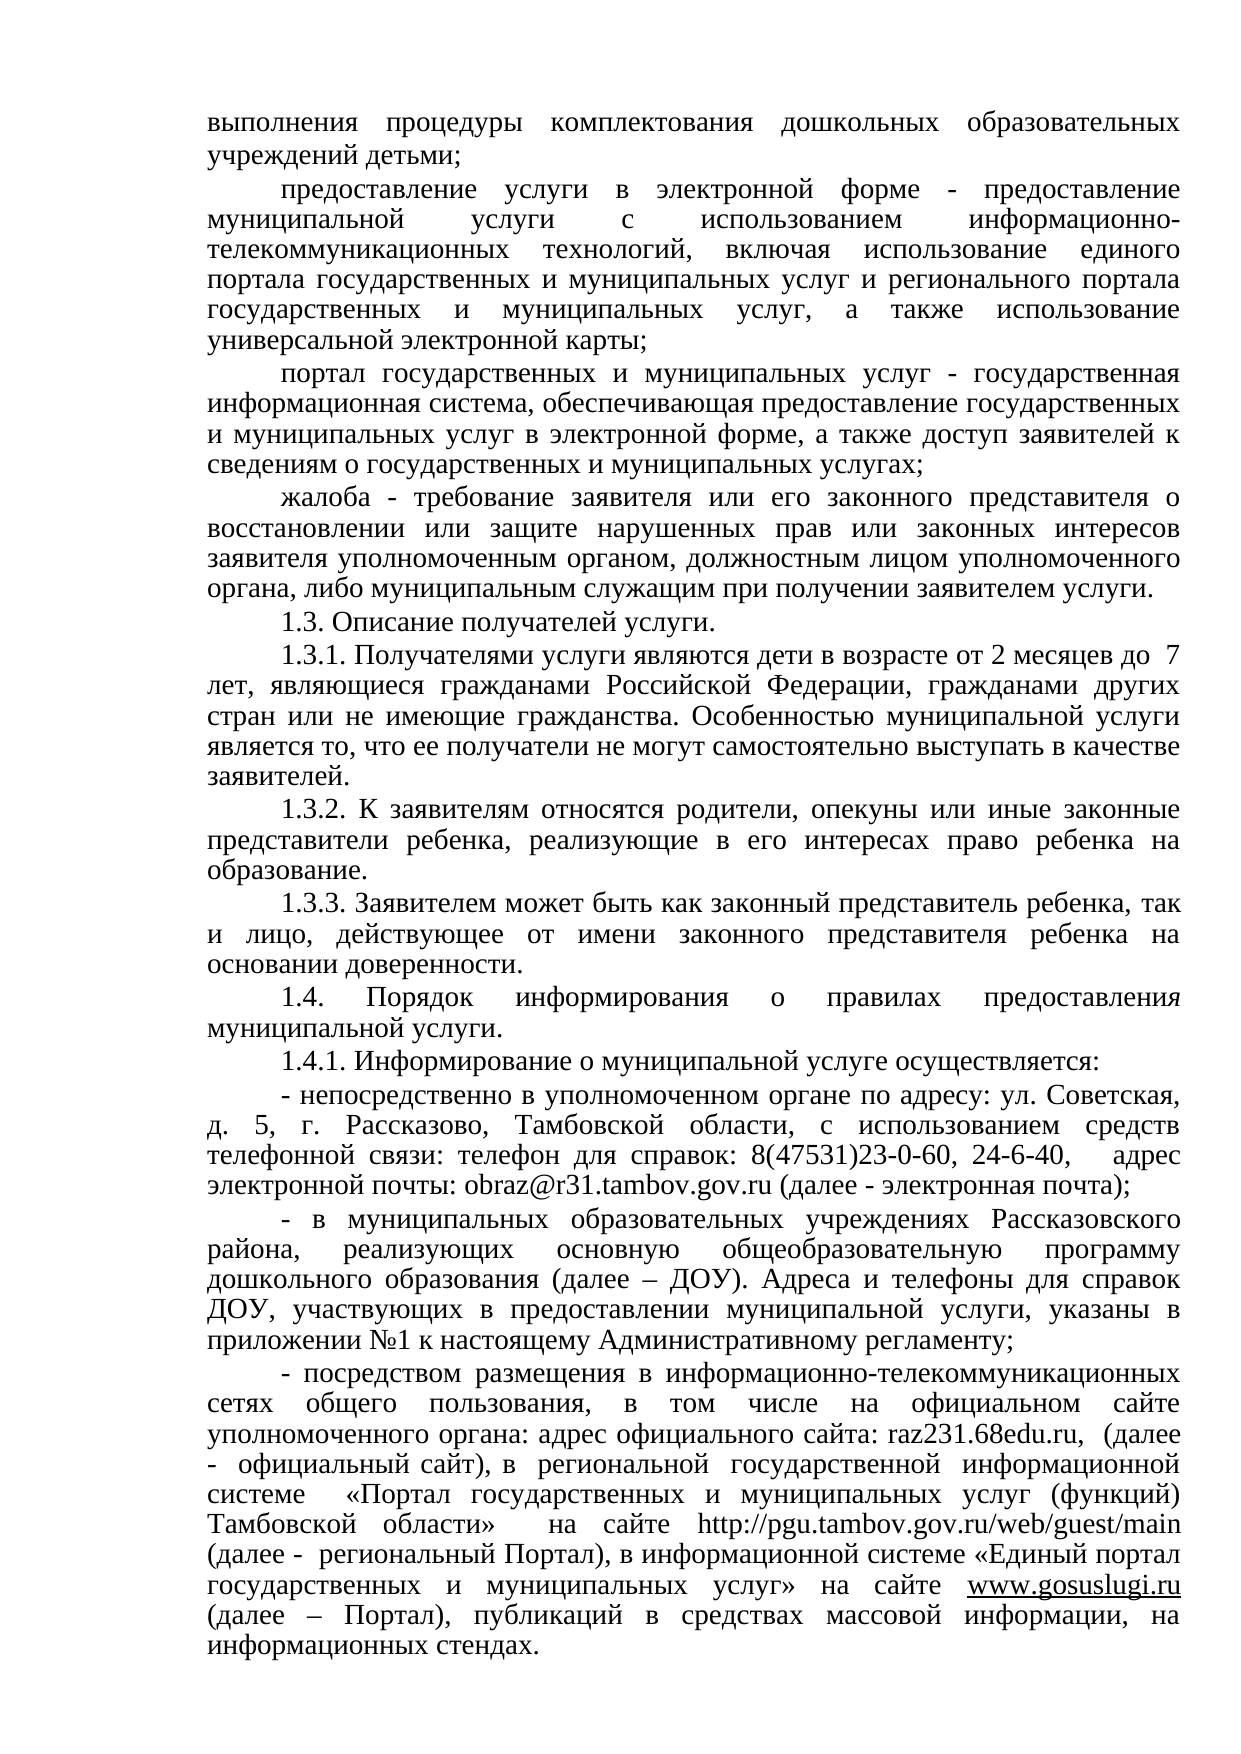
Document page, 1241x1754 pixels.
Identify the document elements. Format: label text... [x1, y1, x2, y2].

text 1.4.1. Информирование о муниципальной услуге осуществляется: [207, 1043, 1181, 1077]
text предоставление услуги в электронной форме - предоставление муниципальной услуги с использованием информационно-телекоммуникационных технологий, включая использование единого портала государственных и муниципальных услуг и регионального портала государственных и муниципальных услуг, а также использование универсальной электронной карты; [207, 171, 1181, 355]
text портал государственных и муниципальных услуг - государственная информационная система, обеспечивающая предоставление государственных и муниципальных услуг в электронной форме, а также доступ заявителей к сведениям о государственных и муниципальных услугах; [207, 355, 1181, 479]
text 1.3. Описание получателей услуги. [207, 604, 1181, 637]
text 1.4. Порядок информирования о правилах предоставления муниципальной услуги. [207, 979, 1181, 1043]
text выполнения процедуры комплектования дошкольных образовательных учреждений детьми; [207, 104, 1181, 171]
text - непосредственно в уполномоченном органе по адресу: ул. Советская, д. 5, г. Рассказово, Тамбовской области, с использованием средств телефонной связи: телефон для справок: 8(47531)23-0-60, 24-6-40, адрес электронной почты: obraz@r31.tambov.gov.ru (далее - электронная почта); [207, 1077, 1181, 1201]
text - в муниципальных образовательных учреждениях Рассказовского района, реализующих основную общеобразовательную программу дошкольного образования (далее – ДОУ). Адреса и телефоны для справок ДОУ, участвующих в предоставлении муниципальной услуги, указаны в приложении №1 к настоящему Административному регламенту; [207, 1201, 1181, 1355]
text жалоба - требование заявителя или его законного представителя о восстановлении или защите нарушенных прав или законных интересов заявителя уполномоченным органом, должностным лицом уполномоченного органа, либо муниципальным служащим при получении заявителем услуги. [207, 479, 1181, 604]
text 1.3.3. Заявителем может быть как законный представитель ребенка, так и лицо, действующее от имени законного представителя ребенка на основании доверенности. [207, 886, 1181, 979]
text 1.3.1. Получателями услуги являются дети в возрасте от 2 месяцев до 7 лет, являющиеся гражданами Российской Федерации, гражданами других стран или не имеющие гражданства. Особенностью муниципальной услуги является то, что ее получатели не могут самостоятельно выступать в качестве заявителей. [207, 637, 1181, 792]
text 1.3.2. К заявителям относятся родители, опекуны или иные законные представители ребенка, реализующие в его интересах право ребенка на образование. [207, 792, 1181, 886]
text - посредством размещения в информационно-телекоммуникационных сетях общего пользования, в том числе на официальном сайте уполномоченного органа: адрес официального сайта: raz231.68edu.ru, (далее - официальный сайт), в региональной государственной информационной системе «Портал государственных и муниципальных услуг (функций) Тамбовской области» на сайте http://pgu.tambov.gov.ru/web/guest/main (далее - региональный Портал), в информационной системе «Единый портал государственных и муниципальных услуг» на сайте www.gosuslugi.ru (далее – Портал), публикаций в средствах массовой информации, на информационных стендах. [207, 1355, 1181, 1661]
